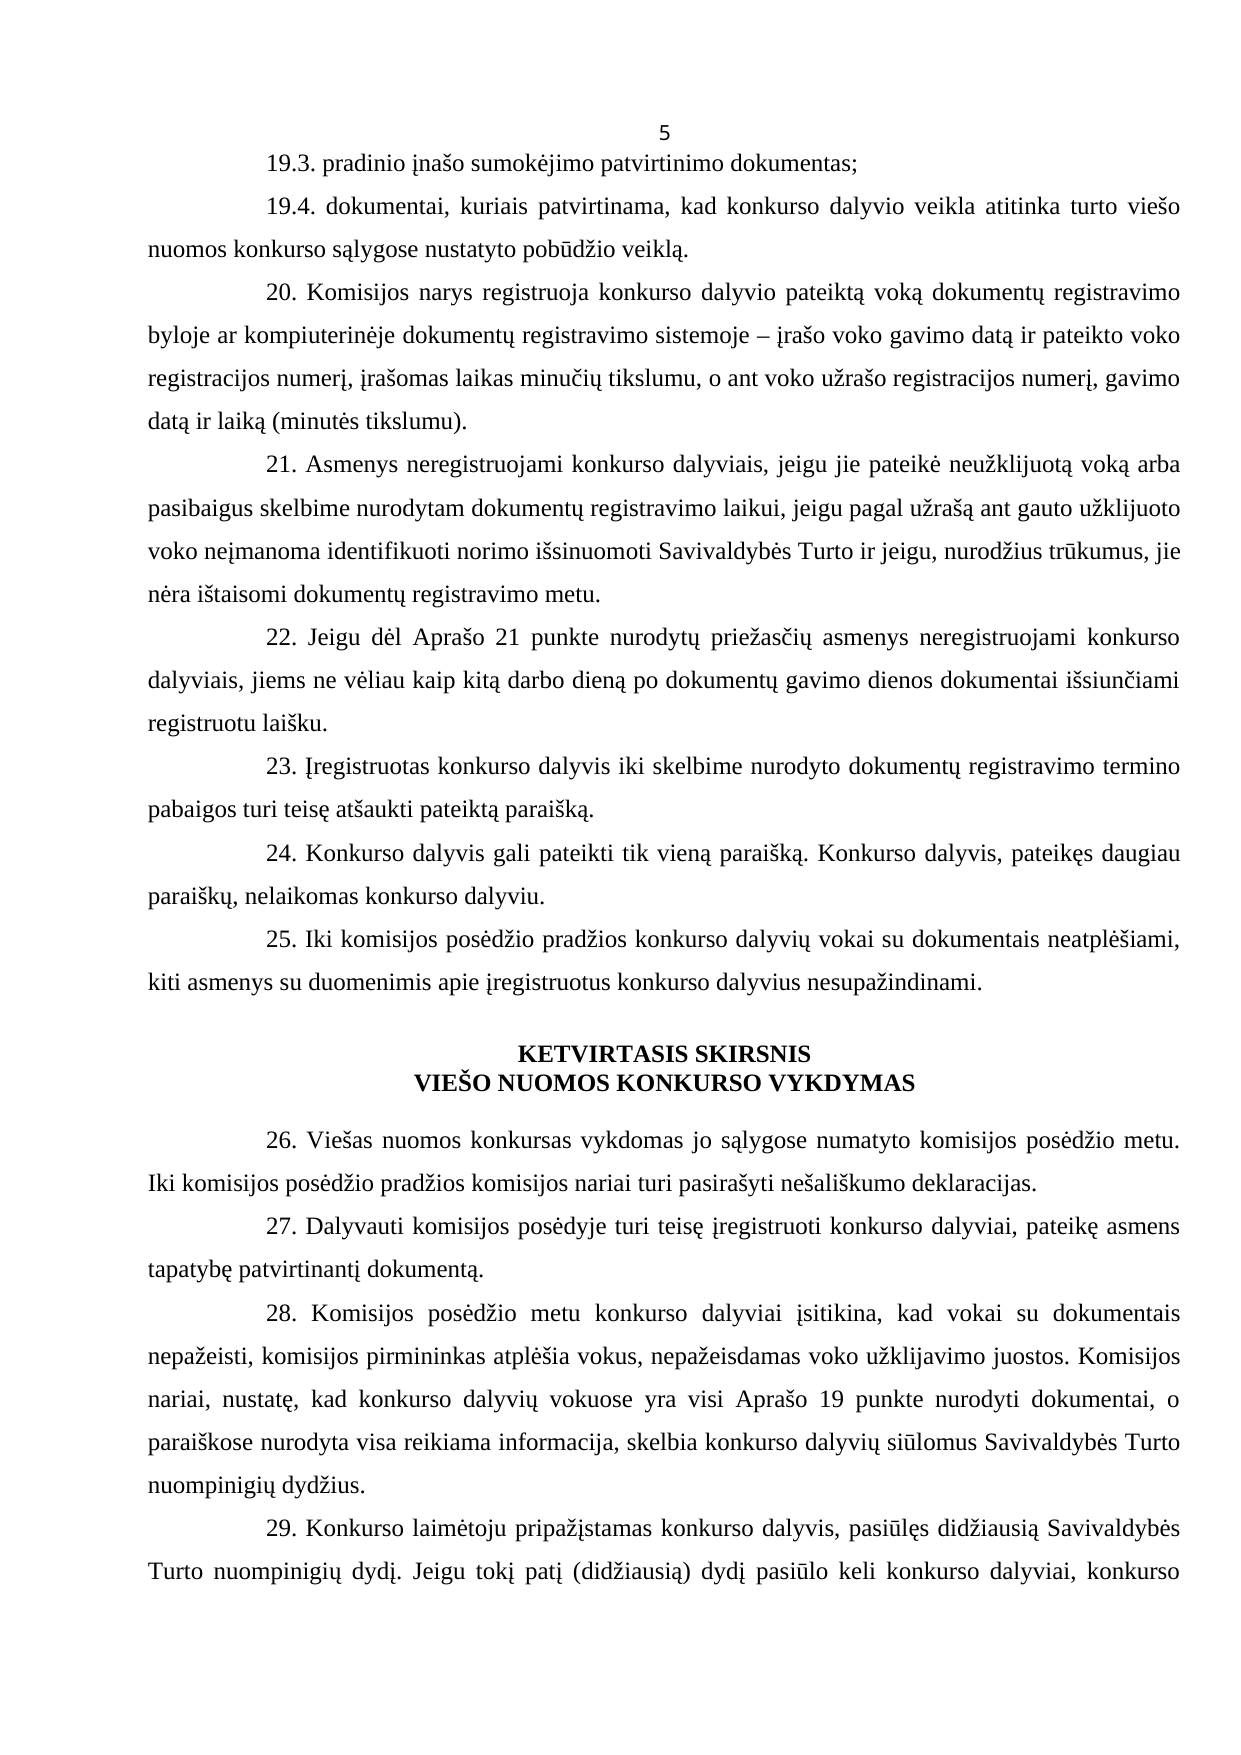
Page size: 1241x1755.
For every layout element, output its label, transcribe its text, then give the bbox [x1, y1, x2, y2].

text 26. Viešas nuomos konkursas vykdomas jo sąlygose numatyto komisijos posėdžio metu. Iki komisijos posėdžio pradžios komisijos nariai turi pasirašyti nešališkumo deklaracijas. [148, 1125, 1181, 1197]
text 27. Dalyvauti komisijos posėdyje turi teisę įregistruoti konkurso dalyviai, pateikę asmens tapatybę patvirtinantį dokumentą. [148, 1211, 1181, 1283]
text 23. Įregistruotas konkurso dalyvis iki skelbime nurodyto dokumentų registravimo termino pabaigos turi teisę atšaukti pateiktą paraišką. [148, 751, 1181, 823]
text VIEŠO NUOMOS KONKURSO VYKDYMAS [148, 1068, 1181, 1096]
text 24. Konkurso dalyvis gali pateikti tik vieną paraišką. Konkurso dalyvis, pateikęs daugiau paraiškų, nelaikomas konkurso dalyviu. [148, 838, 1181, 909]
text 29. Konkurso laimėtoju pripažįstamas konkurso dalyvis, pasiūlęs didžiausią Savivaldybės Turto nuompinigių dydį. Jeigu tokį patį (didžiausią) dydį pasiūlo keli konkurso dalyviai, konkurso [148, 1513, 1181, 1585]
text 25. Iki komisijos posėdžio pradžios konkurso dalyvių vokai su dokumentais neatplėšiami, kiti asmenys su duomenimis apie įregistruotus konkurso dalyvius nesupažindinami. [148, 924, 1181, 996]
text 28. Komisijos posėdžio metu konkurso dalyviai įsitikina, kad vokai su dokumentais nepažeisti, komisijos pirmininkas atplėšia vokus, nepažeisdamas voko užklijavimo juostos. Komisijos nariai, nustatę, kad konkurso dalyvių vokuose yra visi Aprašo 19 punkte nurodyti dokumentai, o paraiškose nurodyta visa reikiama informacija, skelbia konkurso dalyvių siūlomus Savivaldybės Turto nuompinigių dydžius. [148, 1298, 1181, 1499]
text 19.4. dokumentai, kuriais patvirtinama, kad konkurso dalyvio veikla atitinka turto viešo nuomos konkurso sąlygose nustatyto pobūdžio veiklą. [148, 191, 1181, 263]
text 22. Jeigu dėl Aprašo 21 punkte nurodytų priežasčių asmenys neregistruojami konkurso dalyviais, jiems ne vėliau kaip kitą darbo dieną po dokumentų gavimo dienos dokumentai išsiunčiami registruotu laišku. [148, 622, 1181, 737]
text 21. Asmenys neregistruojami konkurso dalyviais, jeigu jie pateikė neužklijuotą voką arba pasibaigus skelbime nurodytam dokumentų registravimo laikui, jeigu pagal užrašą ant gauto užklijuoto voko neįmanoma identifikuoti norimo išsinuomoti Savivaldybės Turto ir jeigu, nurodžius trūkumus, jie nėra ištaisomi dokumentų registravimo metu. [148, 449, 1181, 608]
text 20. Komisijos narys registruoja konkurso dalyvio pateiktą voką dokumentų registravimo byloje ar kompiuterinėje dokumentų registravimo sistemoje – įrašo voko gavimo datą ir pateikto voko registracijos numerį, įrašomas laikas minučių tikslumu, o ant voko užrašo registracijos numerį, gavimo datą ir laiką (minutės tikslumu). [148, 277, 1181, 435]
text 19.3. pradinio įnašo sumokėjimo patvirtinimo dokumentas; [148, 148, 1181, 176]
subtitle KETVIRTASIS SKIRSNIS [148, 1039, 1181, 1068]
